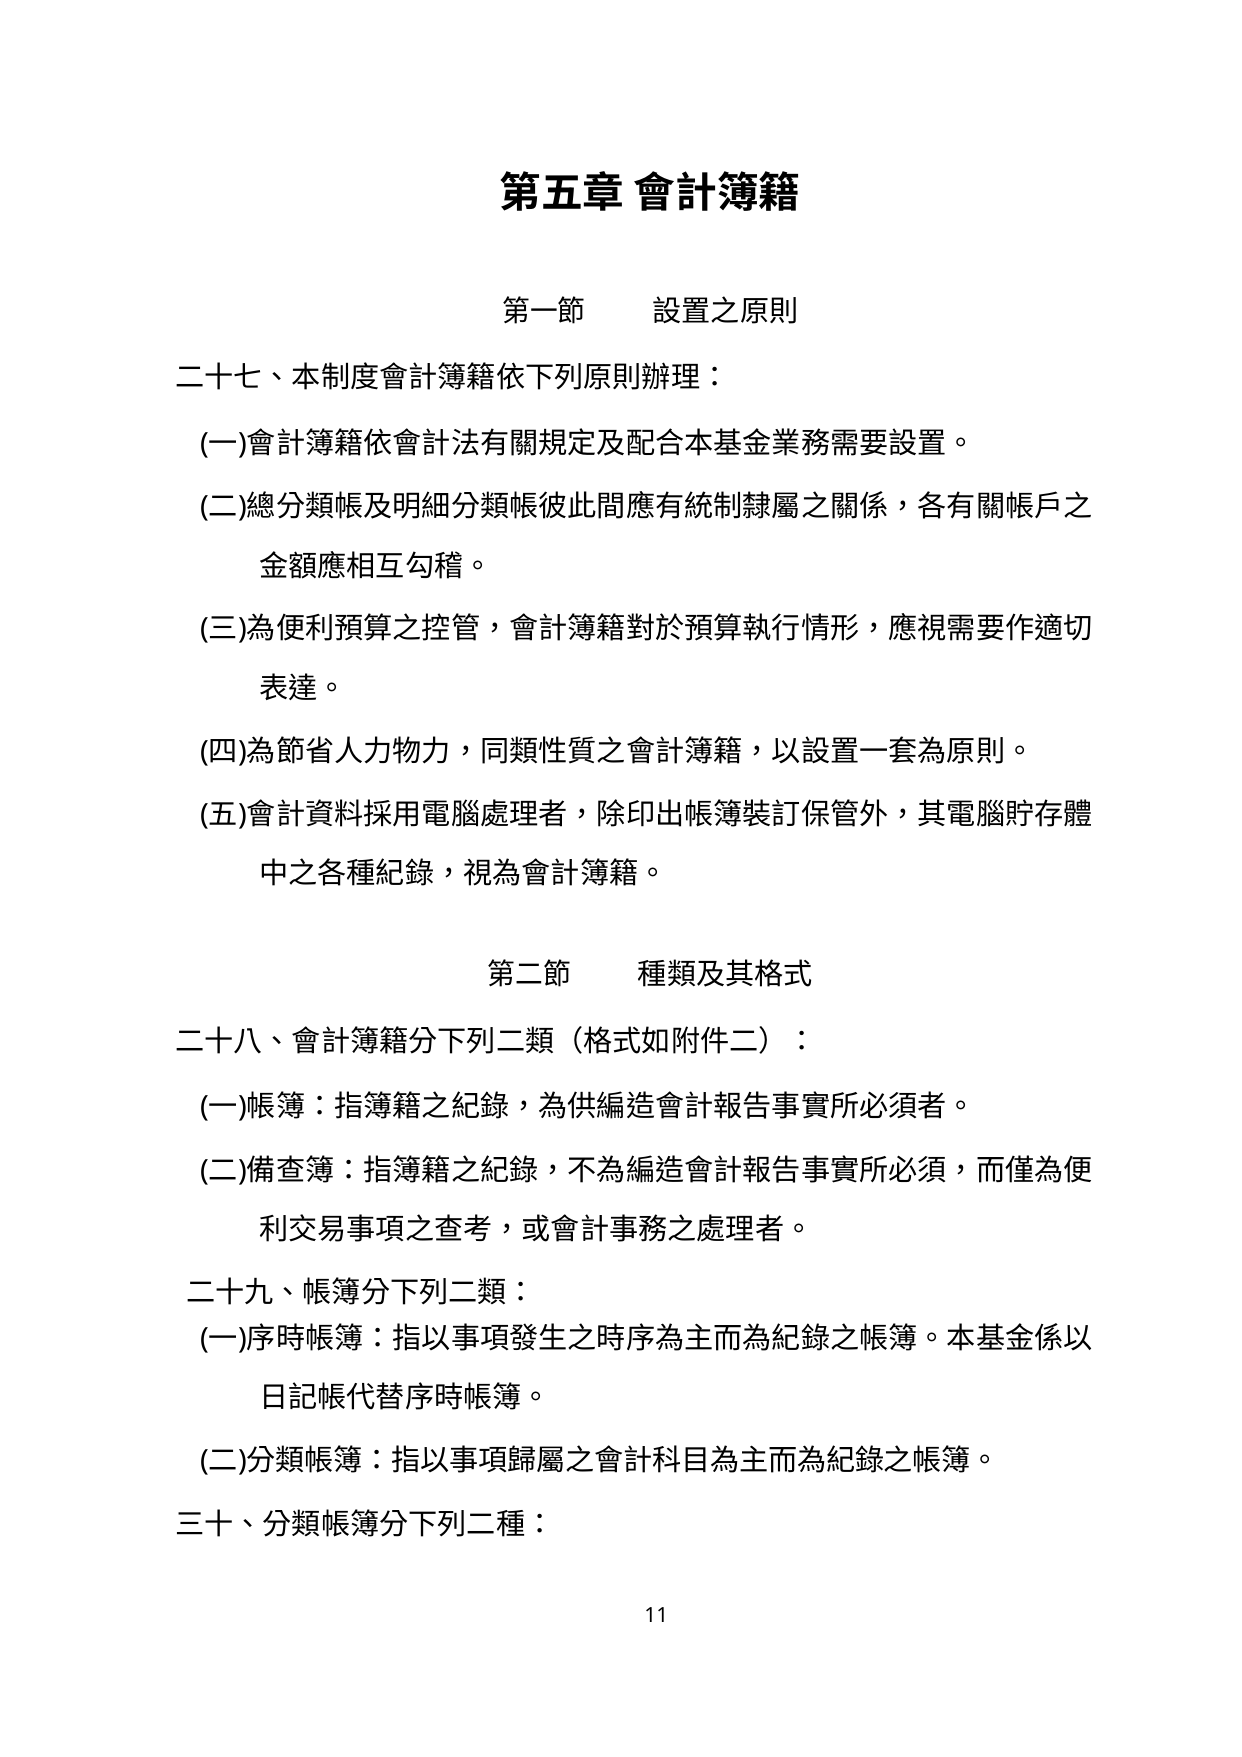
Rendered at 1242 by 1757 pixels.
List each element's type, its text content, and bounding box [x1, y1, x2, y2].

text (二)分類帳簿：指以事項歸屬之會計科目為主而為紀錄之帳簿。 [200, 1437, 1112, 1479]
text (五)會計資料採用電腦處理者，除印出帳簿裝訂保管外，其電腦貯存體中之各種紀錄，視為會計簿籍。 [200, 790, 1112, 892]
text 二十八、會計簿籍分下列二類（格式如附件二）： [175, 1017, 1125, 1059]
text (一)會計簿籍依會計法有關規定及配合本基金業務需要設置。 [200, 420, 1112, 462]
text (二)備查簿：指簿籍之紀錄，不為編造會計報告事實所必須，而僅為便利交易事項之查考，或會計事務之處理者。 [200, 1146, 1112, 1248]
text 二十七、本制度會計簿籍依下列原則辦理： [175, 354, 1125, 396]
text 二十九、帳簿分下列二類： [186, 1268, 961, 1311]
text 三十、分類帳簿分下列二種： [175, 1500, 1125, 1543]
text 第一節 設置之原則 [175, 287, 1125, 330]
text (二)總分類帳及明細分類帳彼此間應有統制隸屬之關係，各有關帳戶之金額應相互勾稽。 [200, 483, 1112, 584]
text 第五章 會計簿籍 [175, 167, 1124, 217]
text (三)為便利預算之控管，會計簿籍對於預算執行情形，應視需要作適切表達。 [200, 605, 1112, 707]
text (一)序時帳簿：指以事項發生之時序為主而為紀錄之帳簿。本基金係以日記帳代替序時帳簿。 [200, 1314, 1112, 1416]
text (四)為節省人力物力，同類性質之會計簿籍，以設置一套為原則。 [200, 727, 1112, 770]
text 第二節 種類及其格式 [175, 951, 1125, 993]
text (一)帳簿：指簿籍之紀錄，為供編造會計報告事實所必須者。 [200, 1083, 1112, 1125]
